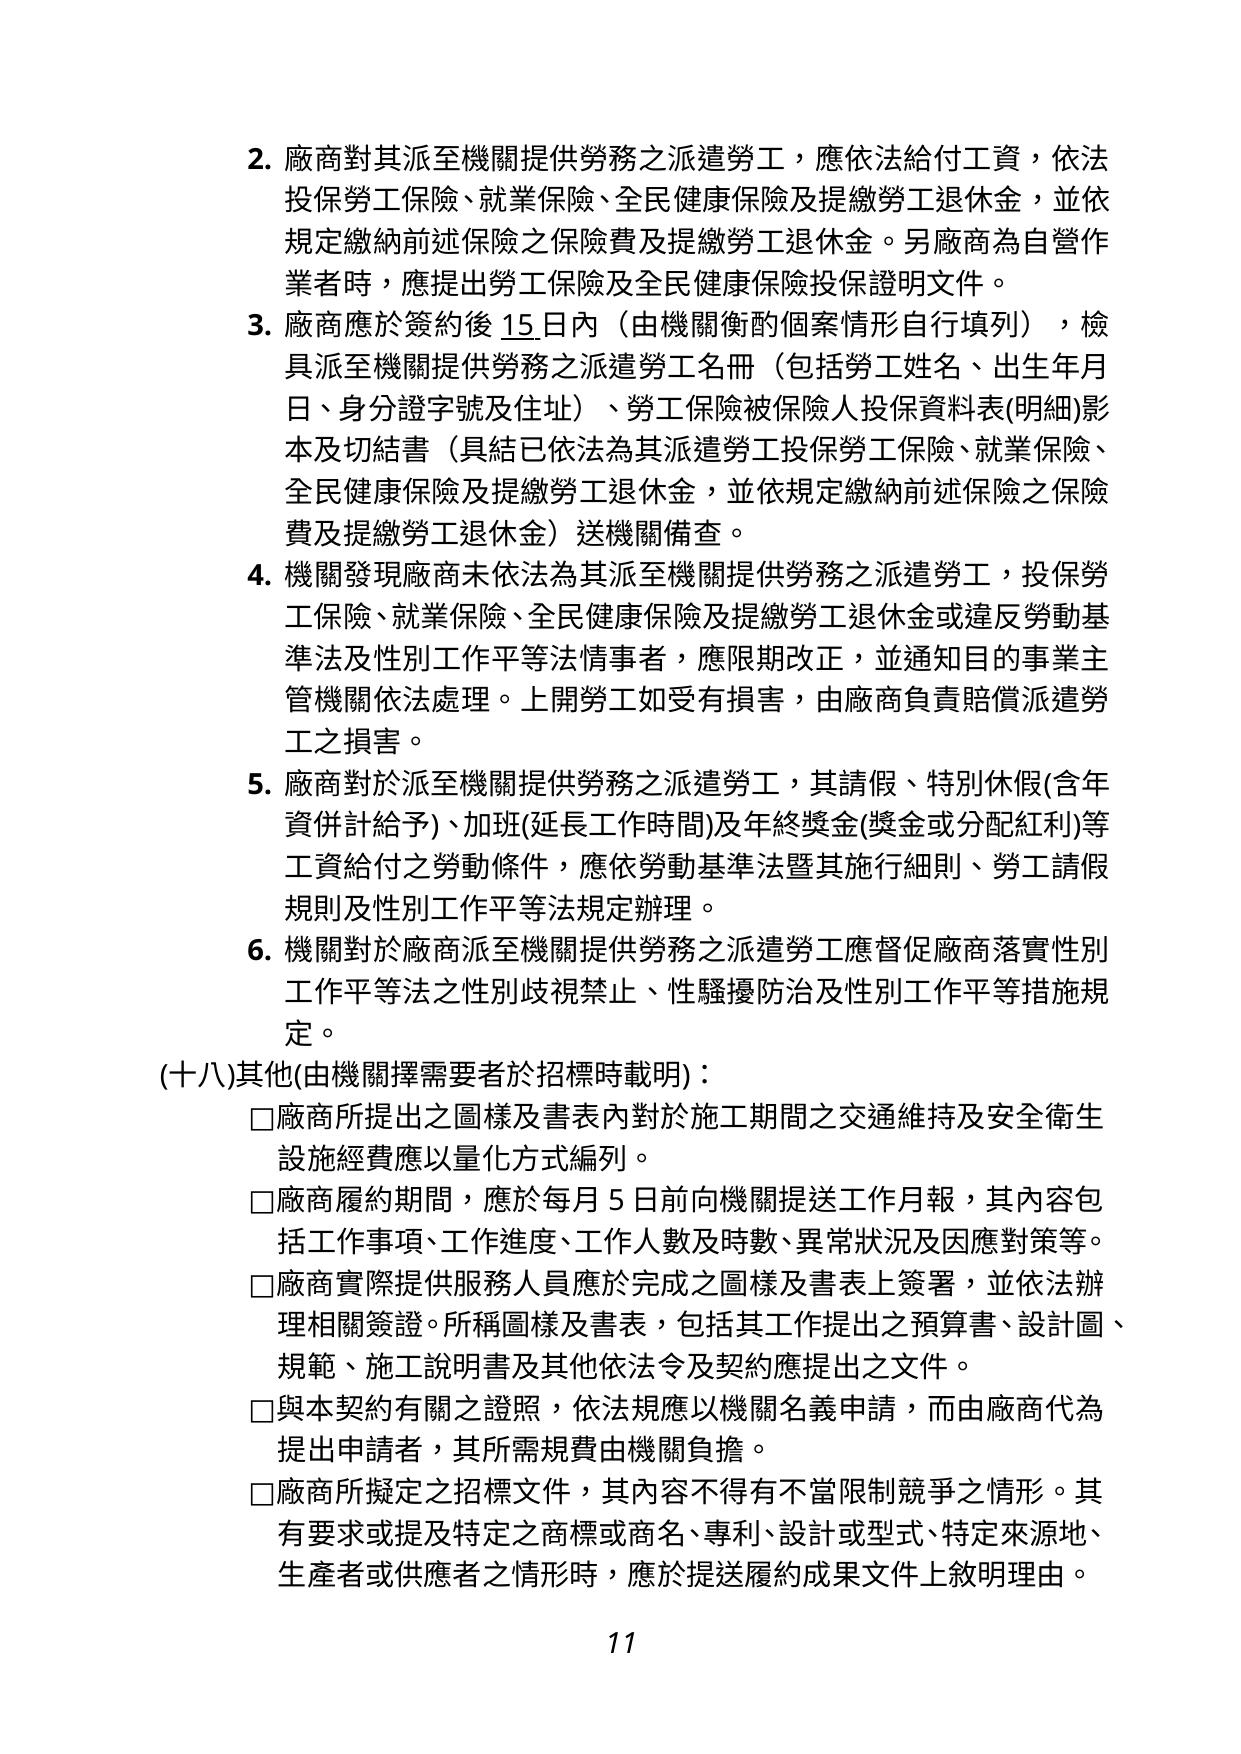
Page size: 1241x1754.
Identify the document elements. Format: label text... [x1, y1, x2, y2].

list 廠商對其派至機關提供勞務之派遣勞工，應依法給付工資，依法投保勞工保險、就業保險、全民健康保險及提繳勞工退休金，並依規定繳納前述保險之保險費及提繳勞工退休金。另廠商為自營作業者時，應提出勞工保險及全民健康保險投保證明文件。 [247, 136, 1110, 302]
list 機關對於廠商派至機關提供勞務之派遣勞工應督促廠商落實性別工作平等法之性別歧視禁止、性騷擾防治及性別工作平等措施規定。 [247, 927, 1110, 1052]
text (十八)其他(由機關擇需要者於招標時載明)： [159, 1052, 1110, 1094]
text □廠商所提出之圖樣及書表內對於施工期間之交通維持及安全衛生設施經費應以量化方式編列。 [248, 1094, 1104, 1177]
list 廠商對於派至機關提供勞務之派遣勞工，其請假、特別休假(含年資併計給予)、加班(延長工作時間)及年終獎金(獎金或分配紅利)等工資給付之勞動條件，應依勞動基準法暨其施行細則、勞工請假規則及性別工作平等法規定辦理。 [247, 761, 1110, 927]
text □廠商履約期間，應於每月5日前向機關提送工作月報，其內容包括工作事項、工作進度、工作人數及時數、異常狀況及因應對策等。 [248, 1177, 1104, 1261]
text □廠商實際提供服務人員應於完成之圖樣及書表上簽署，並依法辦理相關簽證。所稱圖樣及書表，包括其工作提出之預算書、設計圖、規範、施工說明書及其他依法令及契約應提出之文件。 [248, 1261, 1104, 1386]
text □廠商所擬定之招標文件，其內容不得有不當限制競爭之情形。其有要求或提及特定之商標或商名、專利、設計或型式、特定來源地、生產者或供應者之情形時，應於提送履約成果文件上敘明理由。 [248, 1469, 1104, 1594]
list 廠商應於簽約後15日內（由機關衡酌個案情形自行填列），檢具派至機關提供勞務之派遣勞工名冊（包括勞工姓名、出生年月日、身分證字號及住址）、勞工保險被保險人投保資料表(明細)影本及切結書（具結已依法為其派遣勞工投保勞工保險、就業保險、全民健康保險及提繳勞工退休金，並依規定繳納前述保險之保險費及提繳勞工退休金）送機關備查。 [247, 302, 1110, 552]
list 機關發現廠商未依法為其派至機關提供勞務之派遣勞工，投保勞工保險、就業保險、全民健康保險及提繳勞工退休金或違反勞動基準法及性別工作平等法情事者，應限期改正，並通知目的事業主管機關依法處理。上開勞工如受有損害，由廠商負責賠償派遣勞工之損害。 [247, 552, 1110, 761]
text □與本契約有關之證照，依法規應以機關名義申請，而由廠商代為提出申請者，其所需規費由機關負擔。 [248, 1386, 1104, 1469]
